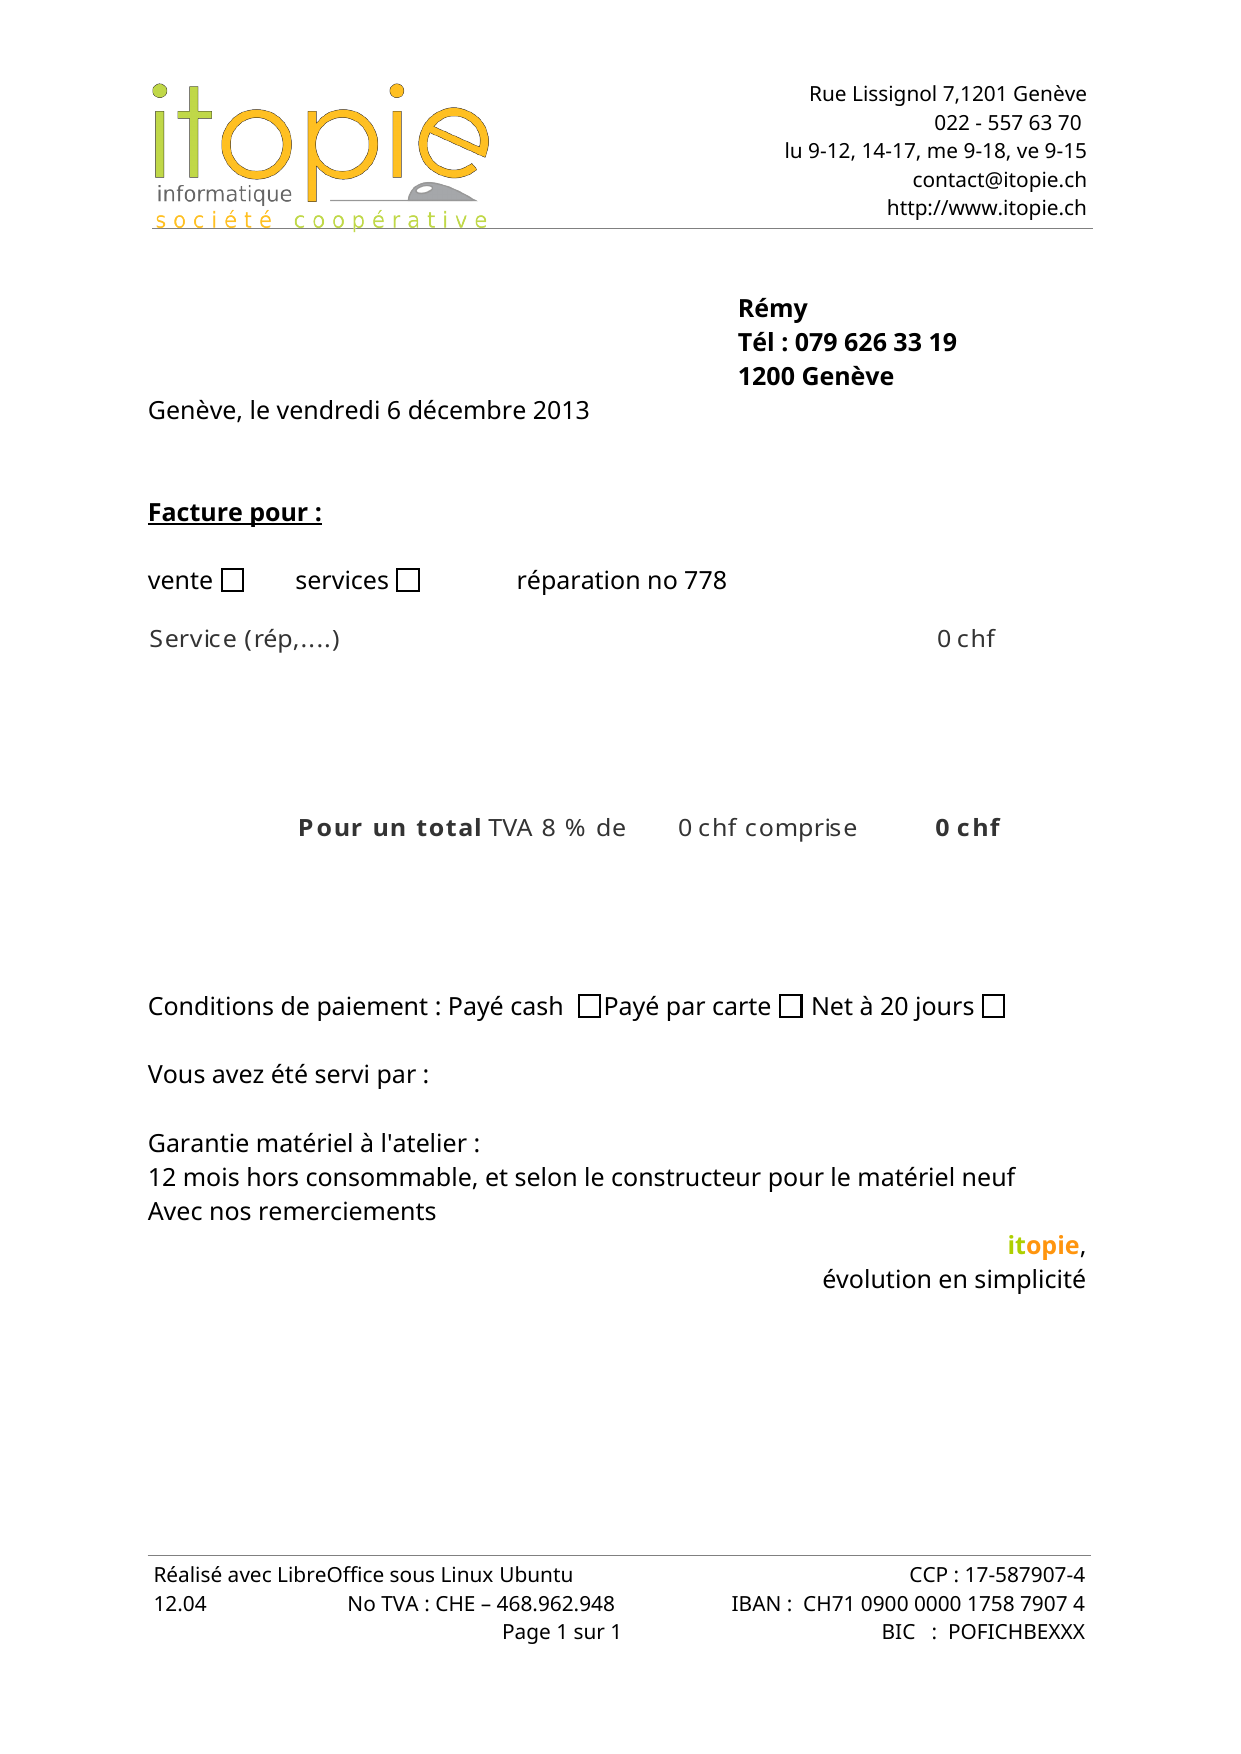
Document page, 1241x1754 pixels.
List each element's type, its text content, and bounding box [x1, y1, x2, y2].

text Avec nos remerciements [148, 1193, 1093, 1227]
text Rémy [148, 290, 1093, 324]
text 12 mois hors consommable, et selon le constructeur pour le matériel neuf [148, 1159, 1093, 1193]
text évolution en simplicité [148, 1262, 1093, 1296]
text Garantie matériel à l'atelier : [148, 1125, 1093, 1159]
picture [138, 72, 500, 244]
text Vous avez été servi par : [148, 1057, 1093, 1091]
text 1200 Genève [148, 358, 1093, 392]
text itopie, [148, 1227, 1093, 1262]
text Genève, le vendredi 6 décembre 2013 [148, 392, 1093, 427]
text Facture pour : [148, 495, 1093, 529]
text vente services réparation no 778 [148, 563, 1093, 597]
text Tél : 079 626 33 19 [148, 324, 1093, 358]
text Conditions de paiement : Payé cash Payé par carte Net à 20 jours [148, 989, 1093, 1023]
